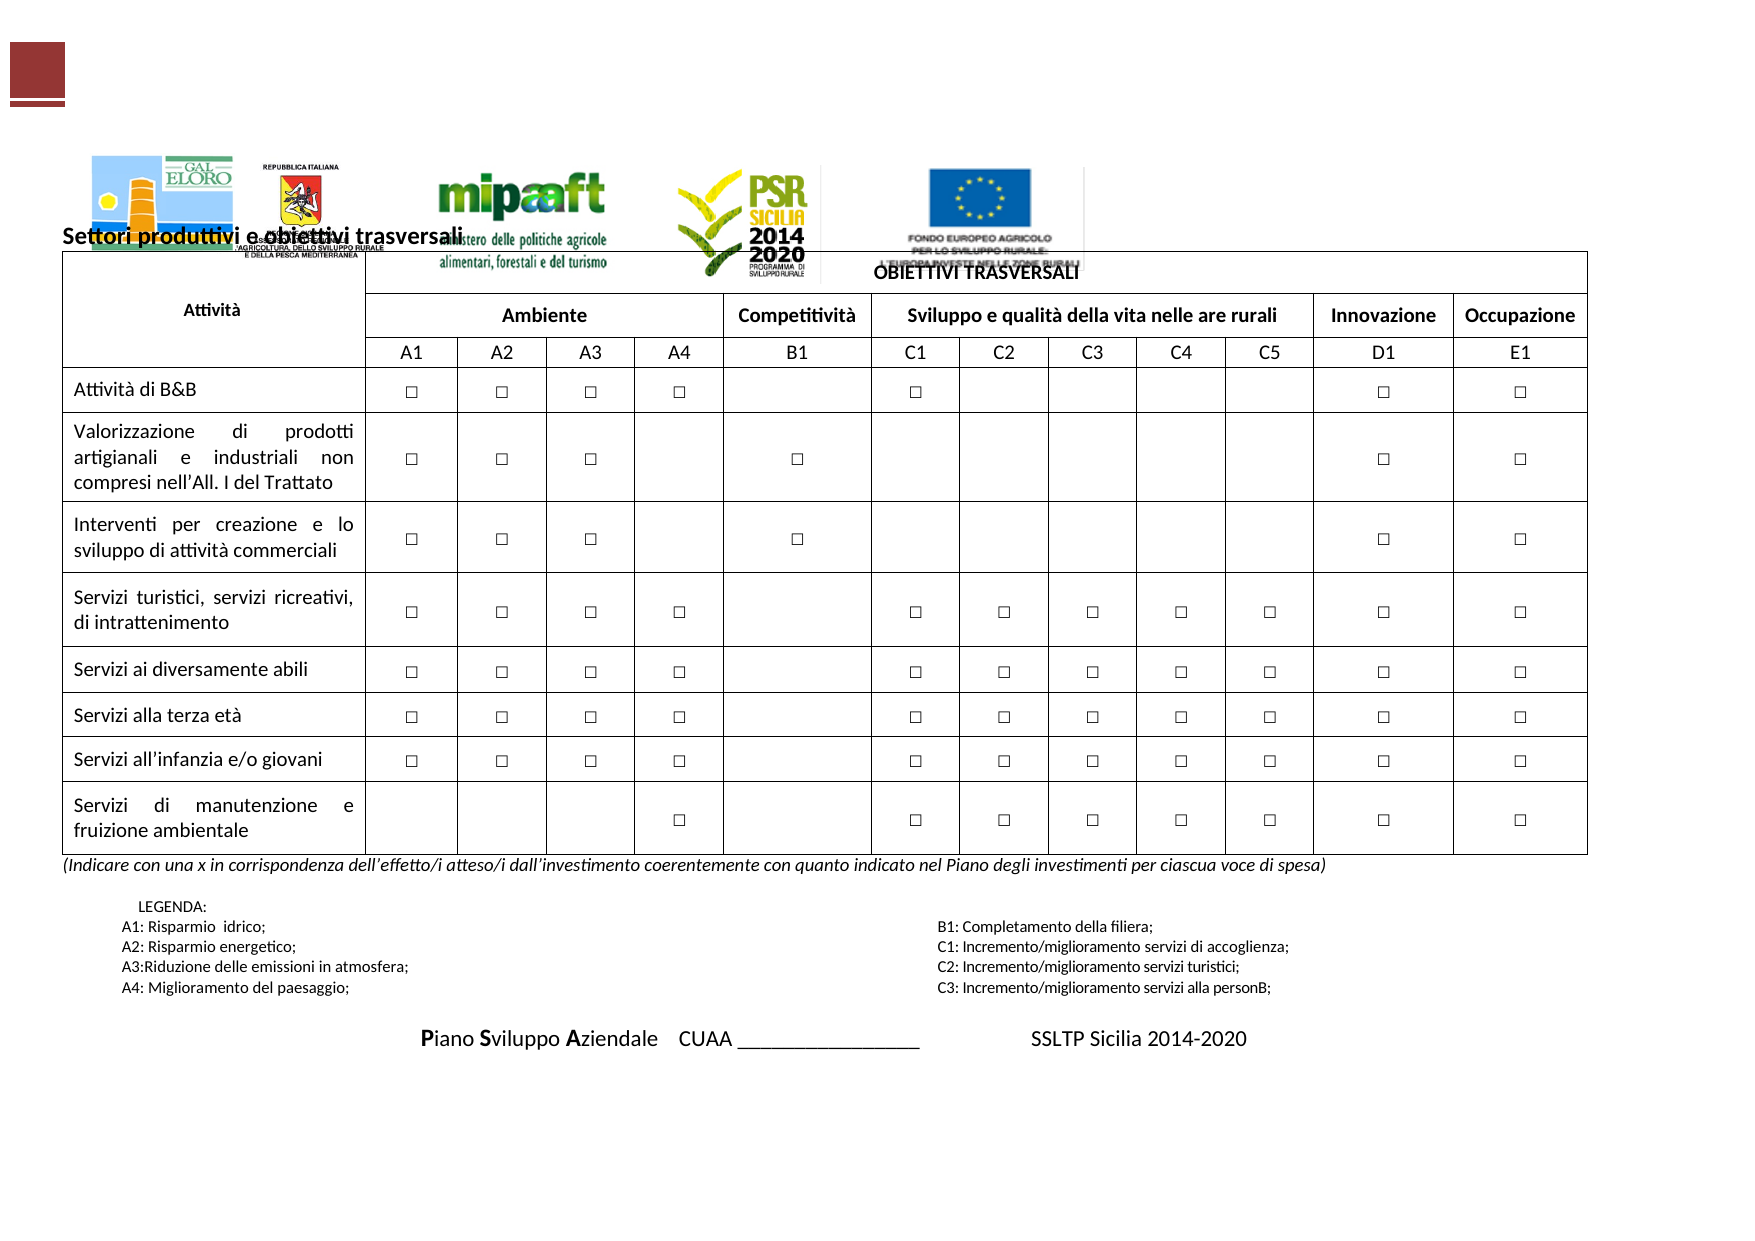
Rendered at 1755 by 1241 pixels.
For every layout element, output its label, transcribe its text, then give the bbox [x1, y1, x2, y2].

table_cell Servizi di manutenzione e fruizione ambientale [63, 782, 365, 854]
table_cell ☐ [366, 368, 457, 412]
table_cell ☐ [1226, 782, 1313, 854]
table_cell [960, 502, 1048, 572]
table_cell ☐ [635, 368, 723, 412]
table_cell ☐ [1314, 413, 1453, 501]
table_cell [1137, 413, 1225, 501]
table_cell ☐ [635, 737, 723, 781]
table_cell Interventi per creazione e lo sviluppo di attività commerciali [63, 502, 365, 572]
table_cell ☐ [635, 647, 723, 692]
table_cell ☐ [547, 368, 634, 412]
table_cell [724, 573, 871, 646]
table_cell ☐ [960, 782, 1048, 854]
table_cell [635, 502, 723, 572]
table_cell ☐ [1314, 368, 1453, 412]
table_cell ☐ [1314, 573, 1453, 646]
table_cell [872, 413, 959, 501]
table_cell Servizi alla terza età [63, 693, 365, 736]
text C1: Incremento/miglioramento servizi di accoglienza; [937, 936, 1336, 957]
text A4: Miglioramento del paesaggio; [122, 977, 390, 997]
table_cell ☐ [1137, 782, 1225, 854]
table_cell ☐ [635, 693, 723, 736]
table_cell [366, 782, 457, 854]
table_cell Servizi turistici, servizi ricreativi, di intrattenimento [63, 573, 365, 646]
table_cell Servizi all’infanzia e/o giovani [63, 737, 365, 781]
table_cell ☐ [458, 368, 546, 412]
table_cell ☐ [366, 737, 457, 781]
table_cell ☐ [458, 647, 546, 692]
table_cell ☐ [1454, 413, 1587, 501]
table_cell Competitività [724, 294, 871, 337]
table_cell A4 [635, 338, 723, 367]
table_cell [1049, 502, 1136, 572]
table_cell C1 [872, 338, 959, 367]
text Settori produttivi e obiettivi trasversali [618, 221, 670, 251]
table_cell Servizi ai diversamente abili [63, 647, 365, 692]
table_cell ☐ [547, 573, 634, 646]
table_cell ☐ [547, 647, 634, 692]
table_cell ☐ [1454, 737, 1587, 781]
table_cell [872, 502, 959, 572]
table_cell [1226, 368, 1313, 412]
table_cell ☐ [1049, 573, 1136, 646]
table_cell Occupazione [1454, 294, 1587, 337]
table_cell B1 [724, 338, 871, 367]
table_cell ☐ [872, 693, 959, 736]
table_cell ☐ [547, 502, 634, 572]
table_cell ☐ [1226, 693, 1313, 736]
table_header OBIETTIVI TRASVERSALI [366, 252, 1587, 292]
table_cell ☐ [872, 782, 959, 854]
table_cell A3 [547, 338, 634, 367]
table_cell C4 [1137, 338, 1225, 367]
table_cell ☐ [1226, 573, 1313, 646]
table_cell ☐ [872, 368, 959, 412]
table_cell ☐ [366, 413, 457, 501]
text (Indicare con una x in corrispondenza dell’effetto/i atteso/i dall’investimento coerentemente con quanto indicato nel Piano degli investimenti per ciascua voce di spesa) [62, 855, 1619, 876]
table_cell Innovazione [1314, 294, 1453, 337]
table_cell D1 [1314, 338, 1453, 367]
table_cell [724, 782, 871, 854]
table_cell ☐ [872, 647, 959, 692]
text LEGENDA: [138, 896, 1473, 916]
table_cell ☐ [366, 693, 457, 736]
table_cell Valorizzazione di prodotti artigianali e industriali non compresi nell’All. I del Trattato [63, 413, 365, 501]
table_cell ☐ [547, 737, 634, 781]
text Settori produttivi e obiettivi trasversali [822, 221, 878, 251]
table_cell [724, 693, 871, 736]
table_cell [724, 737, 871, 781]
table_cell C3 [1049, 338, 1136, 367]
table_cell [724, 368, 871, 412]
table_cell [1226, 502, 1313, 572]
table_cell ☐ [1454, 502, 1587, 572]
table_cell Attività di B&B [63, 368, 365, 412]
table_cell ☐ [1137, 737, 1225, 781]
table_cell ☐ [1314, 502, 1453, 572]
table_cell ☐ [1137, 693, 1225, 736]
table_cell ☐ [960, 647, 1048, 692]
table_cell ☐ [1049, 782, 1136, 854]
table_cell ☐ [366, 502, 457, 572]
table_cell ☐ [458, 737, 546, 781]
table_cell [960, 413, 1048, 501]
table_cell ☐ [1314, 737, 1453, 781]
table_cell ☐ [635, 782, 723, 854]
table_cell ☐ [458, 413, 546, 501]
table_cell ☐ [547, 413, 634, 501]
table_cell ☐ [724, 502, 871, 572]
table_cell ☐ [1454, 573, 1587, 646]
table_cell ☐ [458, 693, 546, 736]
text Settori produttivi e obiettivi trasversali [1085, 221, 1619, 251]
table_cell ☐ [1454, 368, 1587, 412]
table_cell [1049, 413, 1136, 501]
table_cell ☐ [1314, 782, 1453, 854]
table_cell ☐ [1314, 693, 1453, 736]
table_cell ☐ [1137, 573, 1225, 646]
table_cell ☐ [960, 693, 1048, 736]
table_cell ☐ [724, 413, 871, 501]
table_cell ☐ [960, 573, 1048, 646]
table_cell ☐ [547, 693, 634, 736]
table_cell [1049, 368, 1136, 412]
table_cell A1 [366, 338, 457, 367]
table_cell [458, 782, 546, 854]
table_cell ☐ [635, 573, 723, 646]
table_cell ☐ [1454, 647, 1587, 692]
table_cell ☐ [1454, 782, 1587, 854]
table_cell A2 [458, 338, 546, 367]
table_cell [1137, 368, 1225, 412]
text A3:Riduzione delle emissioni in atmosfera; [122, 957, 535, 977]
table_cell C2 [960, 338, 1048, 367]
table_cell ☐ [1049, 647, 1136, 692]
table_cell ☐ [458, 502, 546, 572]
table_cell [635, 413, 723, 501]
table_cell Ambiente [366, 294, 723, 337]
table_cell [960, 368, 1048, 412]
table_cell ☐ [366, 573, 457, 646]
table_cell ☐ [1226, 737, 1313, 781]
table_cell [724, 647, 871, 692]
table_cell ☐ [1137, 647, 1225, 692]
table_cell ☐ [458, 573, 546, 646]
text C2: Incremento/miglioramento servizi turistici; [937, 957, 1351, 977]
table_cell [1137, 502, 1225, 572]
text A2: Risparmio energetico; [122, 936, 390, 957]
table_cell ☐ [1226, 647, 1313, 692]
table_cell Sviluppo e qualità della vita nelle are rurali [872, 294, 1313, 337]
table_cell ☐ [872, 573, 959, 646]
table_cell ☐ [1454, 693, 1587, 736]
table_cell ☐ [872, 737, 959, 781]
text C3: Incremento/miglioramento servizi alla personB; [937, 977, 1365, 997]
table_cell [1226, 413, 1313, 501]
table_cell ☐ [960, 737, 1048, 781]
table_cell E1 [1454, 338, 1587, 367]
table_header Attività [63, 252, 365, 367]
table_cell ☐ [1049, 737, 1136, 781]
table_cell ☐ [1314, 647, 1453, 692]
table_cell ☐ [1049, 693, 1136, 736]
table_cell [547, 782, 634, 854]
text A1: Risparmio idrico; [122, 916, 390, 936]
text B1: Completamento della filiera; [937, 916, 1205, 936]
table_cell C5 [1226, 338, 1313, 367]
table_cell ☐ [366, 647, 457, 692]
